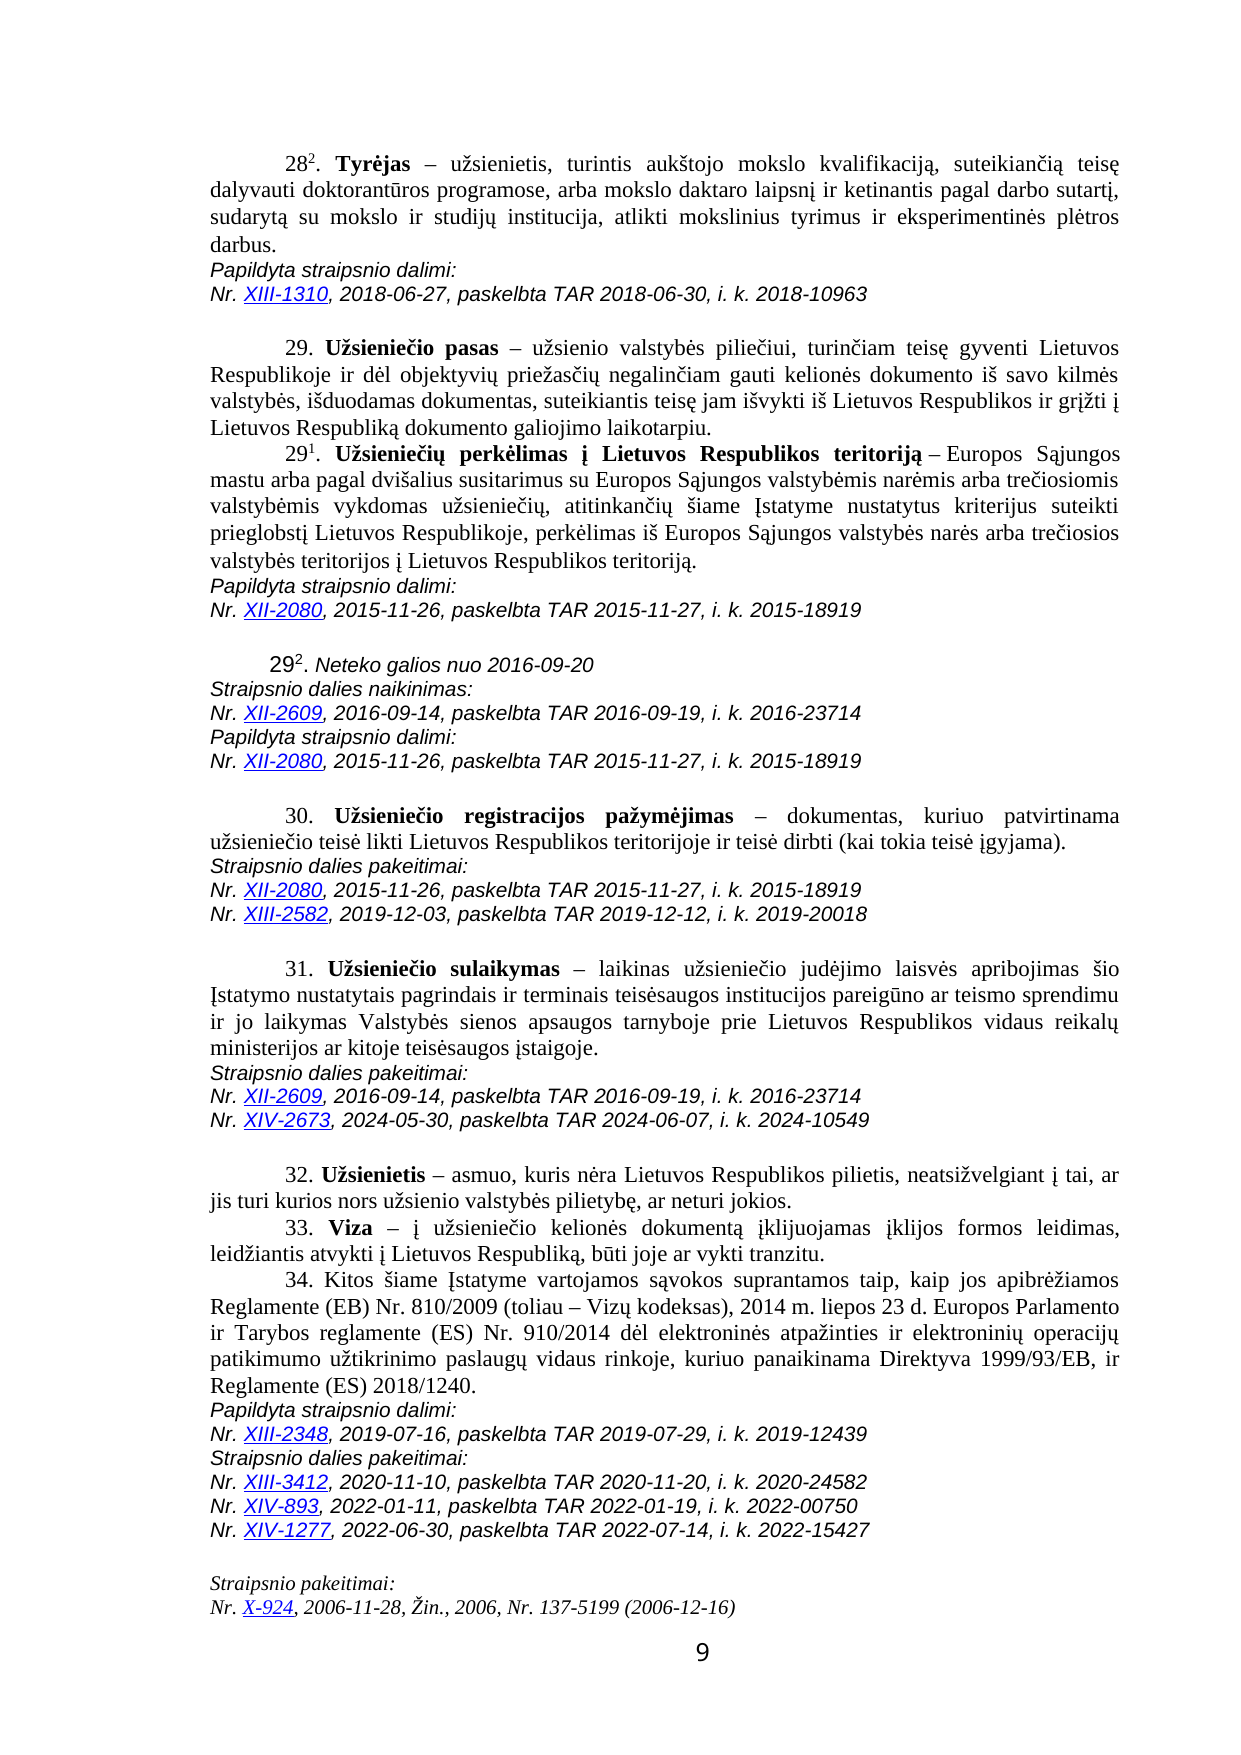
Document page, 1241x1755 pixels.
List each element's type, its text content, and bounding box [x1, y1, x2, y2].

text Straipsnio dalies pakeitimai: [210, 1060, 1120, 1084]
text 292. Neteko galios nuo 2016-09-20 [210, 651, 1120, 677]
text Nr. XII-2080, 2015-11-26, paskelbta TAR 2015-11-27, i. k. 2015-18919 [210, 598, 1120, 622]
text Papildyta straipsnio dalimi: [210, 574, 1120, 598]
text Nr. XII-2080, 2015-11-26, paskelbta TAR 2015-11-27, i. k. 2015-18919 [210, 878, 1120, 902]
text 32. Užsienietis – asmuo, kuris nėra Lietuvos Respublikos pilietis, neatsižvelgiant į tai, ar jis turi kurios nors užsienio valstybės pilietybę, ar neturi jokios. [210, 1161, 1120, 1214]
text 30. Užsieniečio registracijos pažymėjimas – dokumentas, kuriuo patvirtinama užsieniečio teisė likti Lietuvos Respublikos teritorijoje ir teisė dirbti (kai tokia teisė įgyjama). [210, 802, 1120, 854]
text Nr. XII-2080, 2015-11-26, paskelbta TAR 2015-11-27, i. k. 2015-18919 [210, 749, 1120, 773]
text Nr. XIV-2673, 2024-05-30, paskelbta TAR 2024-06-07, i. k. 2024-10549 [210, 1108, 1120, 1132]
text Straipsnio dalies pakeitimai: [210, 854, 1120, 878]
text 29. Užsieniečio pasas – užsienio valstybės piliečiui, turinčiam teisę gyventi Lietuvos Respublikoje ir dėl objektyvių priežasčių negalinčiam gauti kelionės dokumento iš savo kilmės valstybės, išduodamas dokumentas, suteikiantis teisę jam išvykti iš Lietuvos Respublikos ir grįžti į Lietuvos Respubliką dokumento galiojimo laikotarpiu. [210, 334, 1120, 440]
text Papildyta straipsnio dalimi: [210, 258, 1120, 282]
text Nr. XIII-1310, 2018-06-27, paskelbta TAR 2018-06-30, i. k. 2018-10963 [210, 282, 1120, 306]
text Straipsnio dalies naikinimas: [210, 677, 1120, 701]
text Nr. XIV-1277, 2022-06-30, paskelbta TAR 2022-07-14, i. k. 2022-15427 [210, 1518, 1120, 1542]
text Straipsnio dalies pakeitimai: [210, 1446, 1120, 1470]
text Nr. XIII-2582, 2019-12-03, paskelbta TAR 2019-12-12, i. k. 2019-20018 [210, 902, 1120, 926]
text Nr. X-924, 2006-11-28, Žin., 2006, Nr. 137-5199 (2006-12-16) [210, 1595, 1120, 1619]
text 282. Tyrėjas – užsienietis, turintis aukštojo mokslo kvalifikaciją, suteikiančią teisę dalyvauti doktorantūros programose, arba mokslo daktaro laipsnį ir ketinantis pagal darbo sutartį, sudarytą su mokslo ir studijų institucija, atlikti mokslinius tyrimus ir eksperimentinės plėtros darbus. [210, 150, 1120, 258]
text 34. Kitos šiame Įstatyme vartojamos sąvokos suprantamos taip, kaip jos apibrėžiamos Reglamente (EB) Nr. 810/2009 (toliau – Vizų kodeksas), 2014 m. liepos 23 d. Europos Parlamento ir Tarybos reglamente (ES) Nr. 910/2014 dėl elektroninės atpažinties ir elektroninių operacijų patikimumo užtikrinimo paslaugų vidaus rinkoje, kuriuo panaikinama Direktyva 1999/93/EB, ir Reglamente (ES) 2018/1240. [210, 1266, 1120, 1398]
text Papildyta straipsnio dalimi: [210, 725, 1120, 749]
text 291. Užsieniečių perkėlimas į Lietuvos Respublikos teritoriją – Europos Sąjungos mastu arba pagal dvišalius susitarimus su Europos Sąjungos valstybėmis narėmis arba trečiosiomis valstybėmis vykdomas užsieniečių, atitinkančių šiame Įstatyme nustatytus kriterijus suteikti prieglobstį Lietuvos Respublikoje, perkėlimas iš Europos Sąjungos valstybės narės arba trečiosios valstybės teritorijos į Lietuvos Respublikos teritoriją. [210, 440, 1120, 574]
text 31. Užsieniečio sulaikymas – laikinas užsieniečio judėjimo laisvės apribojimas šio Įstatymo nustatytais pagrindais ir terminais teisėsaugos institucijos pareigūno ar teismo sprendimu ir jo laikymas Valstybės sienos apsaugos tarnyboje prie Lietuvos Respublikos vidaus reikalų ministerijos ar kitoje teisėsaugos įstaigoje. [210, 955, 1120, 1060]
text Nr. XIII-3412, 2020-11-10, paskelbta TAR 2020-11-20, i. k. 2020-24582 [210, 1470, 1120, 1494]
text Straipsnio pakeitimai: [210, 1571, 1120, 1595]
text Nr. XIV-893, 2022-01-11, paskelbta TAR 2022-01-19, i. k. 2022-00750 [210, 1494, 1120, 1518]
text Nr. XII-2609, 2016-09-14, paskelbta TAR 2016-09-19, i. k. 2016-23714 [210, 701, 1120, 725]
text Nr. XIII-2348, 2019-07-16, paskelbta TAR 2019-07-29, i. k. 2019-12439 [210, 1422, 1120, 1446]
text Papildyta straipsnio dalimi: [210, 1398, 1120, 1422]
text Nr. XII-2609, 2016-09-14, paskelbta TAR 2016-09-19, i. k. 2016-23714 [210, 1084, 1120, 1108]
text 33. Viza – į užsieniečio kelionės dokumentą įklijuojamas įklijos formos leidimas, leidžiantis atvykti į Lietuvos Respubliką, būti joje ar vykti tranzitu. [210, 1214, 1120, 1266]
